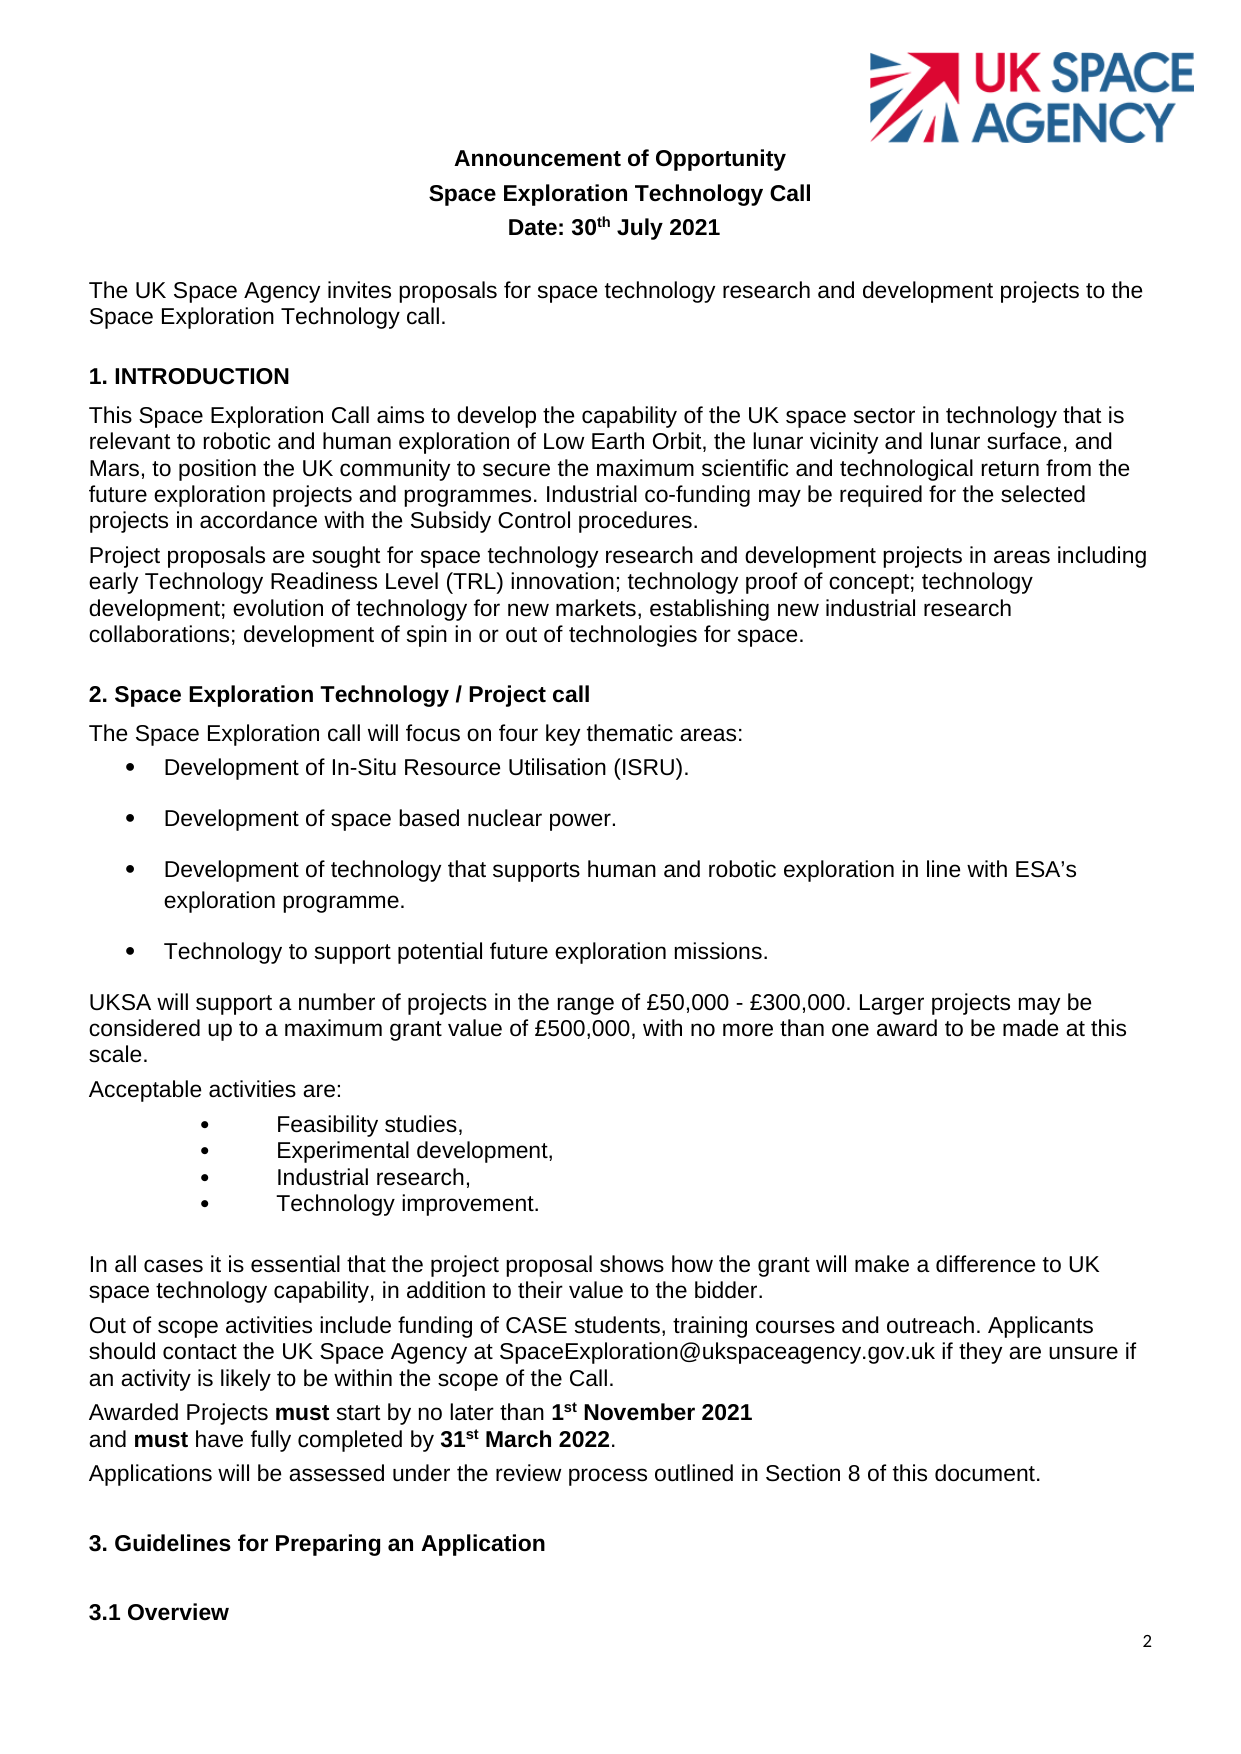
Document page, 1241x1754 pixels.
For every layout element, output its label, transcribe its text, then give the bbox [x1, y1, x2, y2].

text 1. INTRODUCTION [89, 363, 1152, 389]
list Development of technology that supports human and robotic exploration in line with ESA’s exploration programme. [126, 856, 1152, 913]
text This Space Exploration Call aims to develop the capability of the UK space sector in technology that is relevant to robotic and human exploration of Low Earth Orbit, the lunar vicinity and lunar surface, and Mars, to position the UK community to secure the maximum scientific and technological return from the future exploration projects and programmes. Industrial co-funding may be required for the selected projects in accordance with the Subsidy Control procedures. [89, 402, 1152, 534]
text The UK Space Agency invites proposals for space technology research and development projects to the Space Exploration Technology call. [89, 277, 1152, 330]
text In all cases it is essential that the project proposal shows how the grant will make a difference to UK space technology capability, in addition to their value to the bidder. [89, 1251, 1152, 1303]
text Out of scope activities include funding of CASE students, training courses and outreach. Applicants should contact the UK Space Agency at SpaceExploration@ukspaceagency.gov.uk if they are unsure if an activity is likely to be within the scope of the Call. [89, 1312, 1152, 1391]
text The Space Exploration call will focus on four key thematic areas: [89, 719, 1152, 746]
text 2. Space Exploration Technology / Project call [89, 681, 1152, 707]
list Technology improvement. [201, 1190, 1152, 1216]
text Awarded Projects must start by no later than 1st November 2021 and must have fully completed by 31st March 2022. [89, 1399, 1152, 1452]
text 3. Guidelines for Preparing an Application [89, 1530, 1152, 1556]
text UKSA will support a number of projects in the range of £50,000 - £300,000. Larger projects may be considered up to a maximum grant value of £500,000, with no more than one award to be made at this scale. [89, 989, 1152, 1068]
text Acceptable activities are: [89, 1076, 1152, 1102]
list Experimental development, [201, 1137, 1152, 1163]
list Feasibility studies, [201, 1111, 1152, 1137]
list Technology to support potential future exploration missions. [126, 938, 1152, 964]
list Development of In-Situ Resource Utilisation (ISRU). [126, 754, 1152, 781]
text 3.1 Overview [89, 1599, 1152, 1625]
list Industrial research, [201, 1163, 1152, 1190]
text Project proposals are sought for space technology research and development projects in areas including early Technology Readiness Level (TRL) innovation; technology proof of concept; technology development; evolution of technology for new markets, establishing new industrial research collaborations; development of spin in or out of technologies for space. [89, 542, 1152, 647]
text Applications will be assessed under the review process outlined in Section 8 of this document. [89, 1460, 1152, 1487]
list Development of space based nuclear power. [126, 805, 1152, 832]
